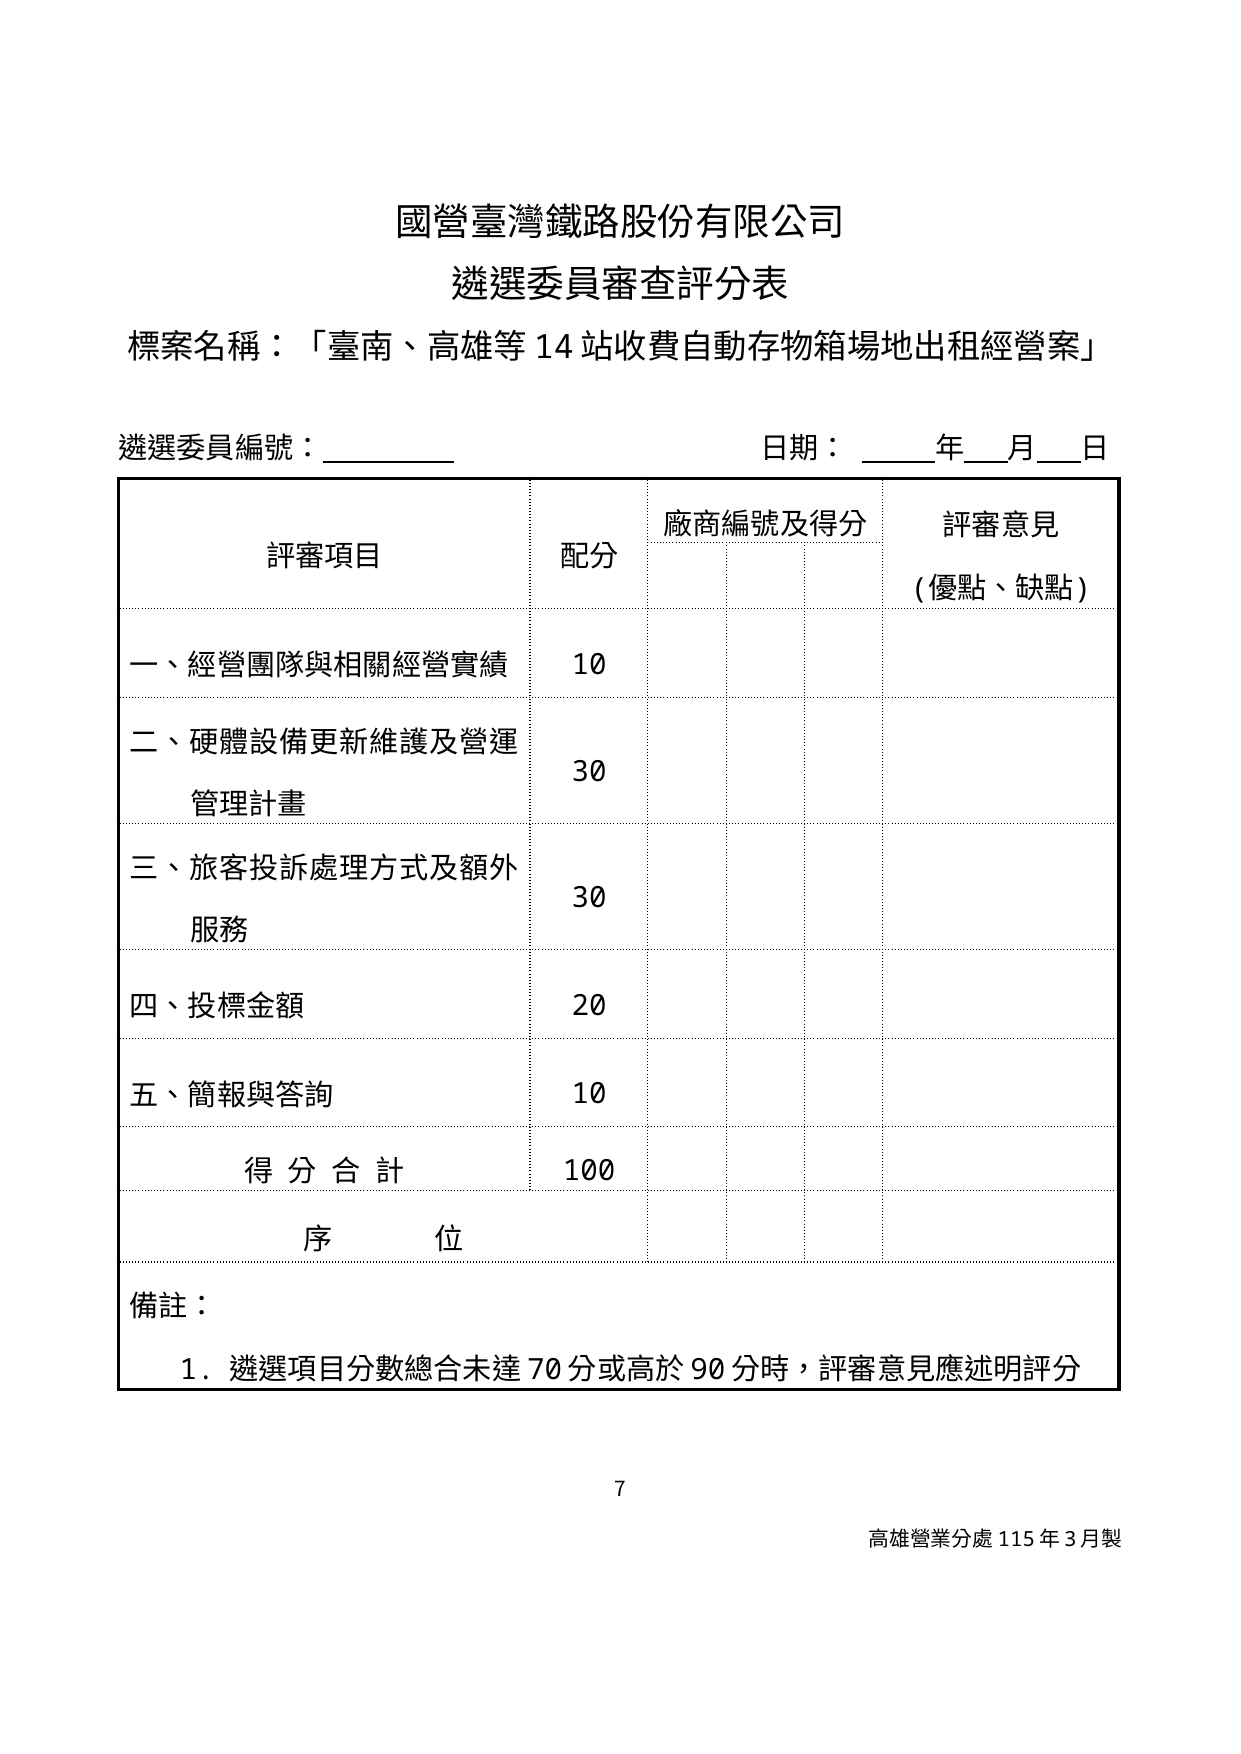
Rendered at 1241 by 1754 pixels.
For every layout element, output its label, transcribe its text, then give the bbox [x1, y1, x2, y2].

table_cell 10 [530, 1038, 648, 1126]
table_cell [648, 949, 726, 1037]
table_cell [726, 608, 804, 697]
table_cell 三、旅客投訴處理方式及額外服務 [120, 823, 530, 949]
table_cell [726, 1126, 804, 1190]
table_cell [648, 1038, 726, 1126]
table_cell [883, 1038, 1117, 1126]
table_cell [804, 949, 882, 1037]
table_cell [648, 542, 726, 608]
table_cell 30 [530, 697, 648, 823]
table_cell 20 [530, 949, 648, 1037]
table_header 評審意見 (優點、缺點) [883, 480, 1117, 608]
table_cell 一、經營團隊與相關經營實績 [120, 608, 530, 697]
table_cell 10 [530, 608, 648, 697]
table_cell [883, 608, 1117, 697]
table_cell [726, 542, 804, 608]
table_cell 序 位 [120, 1190, 648, 1261]
table_cell 100 [530, 1126, 648, 1190]
table_header 廠商編號及得分 [648, 480, 882, 542]
table_header 配分 [530, 480, 648, 608]
table_cell [726, 1190, 804, 1261]
table_cell [804, 823, 882, 949]
table_cell [883, 1126, 1117, 1190]
table_cell [726, 697, 804, 823]
table_cell [648, 1126, 726, 1190]
table_cell [726, 823, 804, 949]
table_cell [648, 1190, 726, 1261]
table_cell [804, 697, 882, 823]
table_cell [883, 1190, 1117, 1261]
table_cell [648, 608, 726, 697]
table_cell 備註： 遴選項目分數總合未達70分或高於90分時，評審意見應述明評分理由。 個別廠商之平均總評分未達75分者，不得列為優勝廠商。 [120, 1261, 1117, 1387]
table_cell 二、硬體設備更新維護及營運管理計畫 [120, 697, 530, 823]
table_cell 五、簡報與答詢 [120, 1038, 530, 1126]
table_cell 四、投標金額 [120, 949, 530, 1037]
text 標案名稱：「臺南、高雄等14站收費自動存物箱場地出租經營案」 [118, 302, 1122, 364]
table_cell [883, 697, 1117, 823]
table_cell [726, 949, 804, 1037]
table_cell [883, 949, 1117, 1037]
table_cell [804, 1190, 882, 1261]
text 遴選委員編號： 日期： 年 月 日 [118, 404, 1122, 467]
table_cell 得 分 合 計 [120, 1126, 530, 1190]
text 國營臺灣鐵路股份有限公司 [118, 177, 1122, 239]
table_cell [804, 542, 882, 608]
text 遴選委員審查評分表 [118, 239, 1122, 302]
table_cell 30 [530, 823, 648, 949]
table_header 評審項目 [120, 480, 530, 608]
table_cell [883, 823, 1117, 949]
table_cell [726, 1038, 804, 1126]
table_cell [804, 1038, 882, 1126]
table_cell [648, 823, 726, 949]
table_cell [804, 1126, 882, 1190]
table_cell [648, 697, 726, 823]
table_cell [804, 608, 882, 697]
